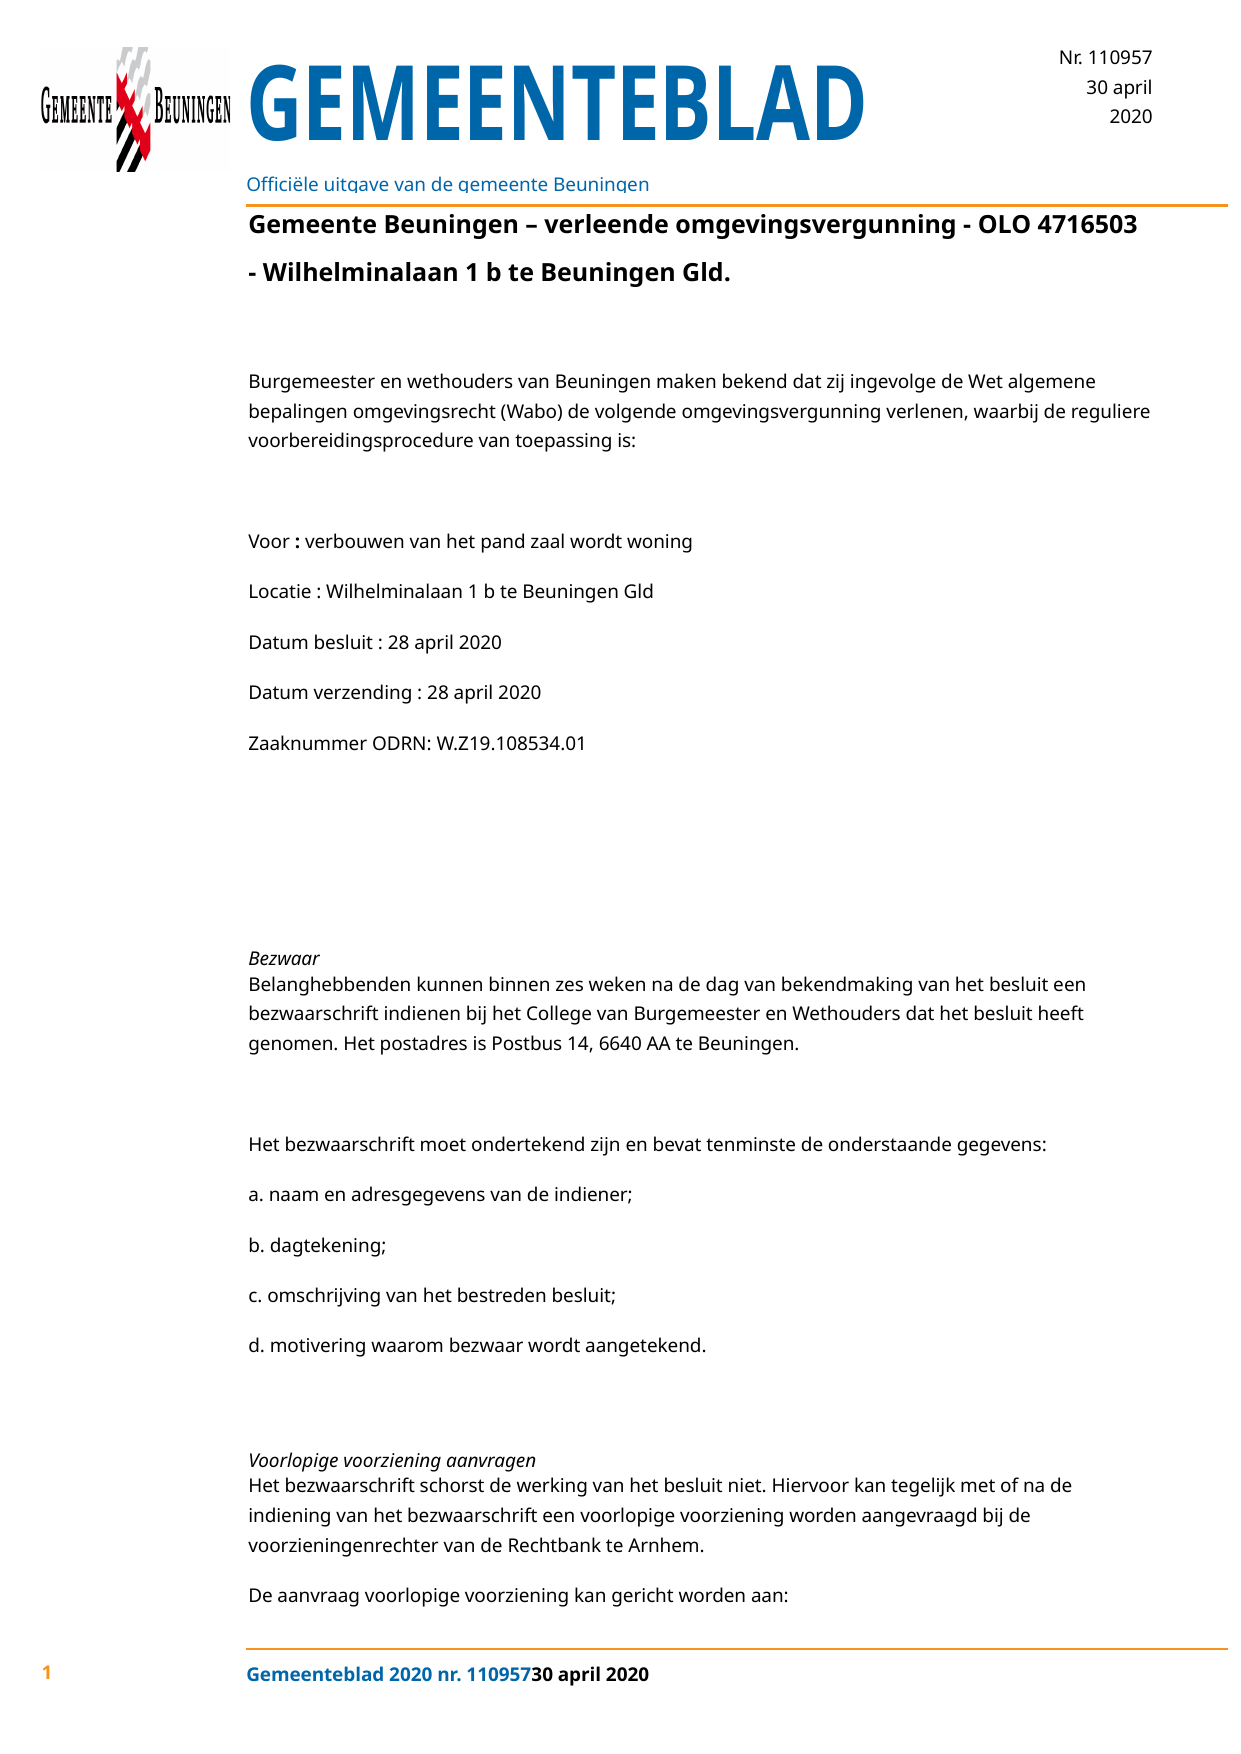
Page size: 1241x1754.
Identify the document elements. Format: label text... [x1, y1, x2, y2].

text Het bezwaarschrift schorst de werking van het besluit niet. Hiervoor kan tegelijk met of na de indiening van het bezwaarschrift een voorlopige voorziening worden aangevraagd bij de voorzieningenrechter van de Rechtbank te Arnhem. [248, 1473, 1152, 1558]
picture [41, 47, 231, 172]
text Datum verzending : 28 april 2020 [248, 679, 1152, 705]
text b. dagtekening; [248, 1232, 1152, 1257]
text Zaaknummer ODRN: W.Z19.108534.01 [248, 730, 1152, 756]
text Belanghebbenden kunnen binnen zes weken na de dag van bekendmaking van het besluit een bezwaarschrift indienen bij het College van Burgemeester en Wethouders dat het besluit heeft genomen. Het postadres is Postbus 14, 6640 AA te Beuningen. [248, 971, 1152, 1056]
text Locatie : Wilhelminalaan 1 b te Beuningen Gld [248, 579, 1152, 604]
text Burgemeester en wethouders van Beuningen maken bekend dat zij ingevolge de Wet algemene bepalingen omgevingsrecht (Wabo) de volgende omgevingsvergunning verlenen, waarbij de reguliere voorbereidingsprocedure van toepassing is: [248, 368, 1152, 453]
text Voorlopige voorziening aanvragen [248, 1447, 1152, 1473]
text Bezwaar [248, 945, 1152, 971]
text Voor : verbouwen van het pand zaal wordt woning [248, 528, 1152, 554]
text Gemeente Beuningen – verleende omgevingsvergunning - OLO 4716503 - Wilhelminalaan 1 b te Beuningen Gld. [248, 207, 1152, 288]
text c. omschrijving van het bestreden besluit; [248, 1282, 1152, 1308]
text Datum besluit : 28 april 2020 [248, 629, 1152, 655]
text De aanvraag voorlopige voorziening kan gericht worden aan: [248, 1582, 1152, 1608]
text a. naam en adresgegevens van de indiener; [248, 1181, 1152, 1207]
text Het bezwaarschrift moet ondertekend zijn en bevat tenminste de onderstaande gegevens: [248, 1131, 1152, 1157]
text d. motivering waarom bezwaar wordt aangetekend. [248, 1333, 1152, 1358]
